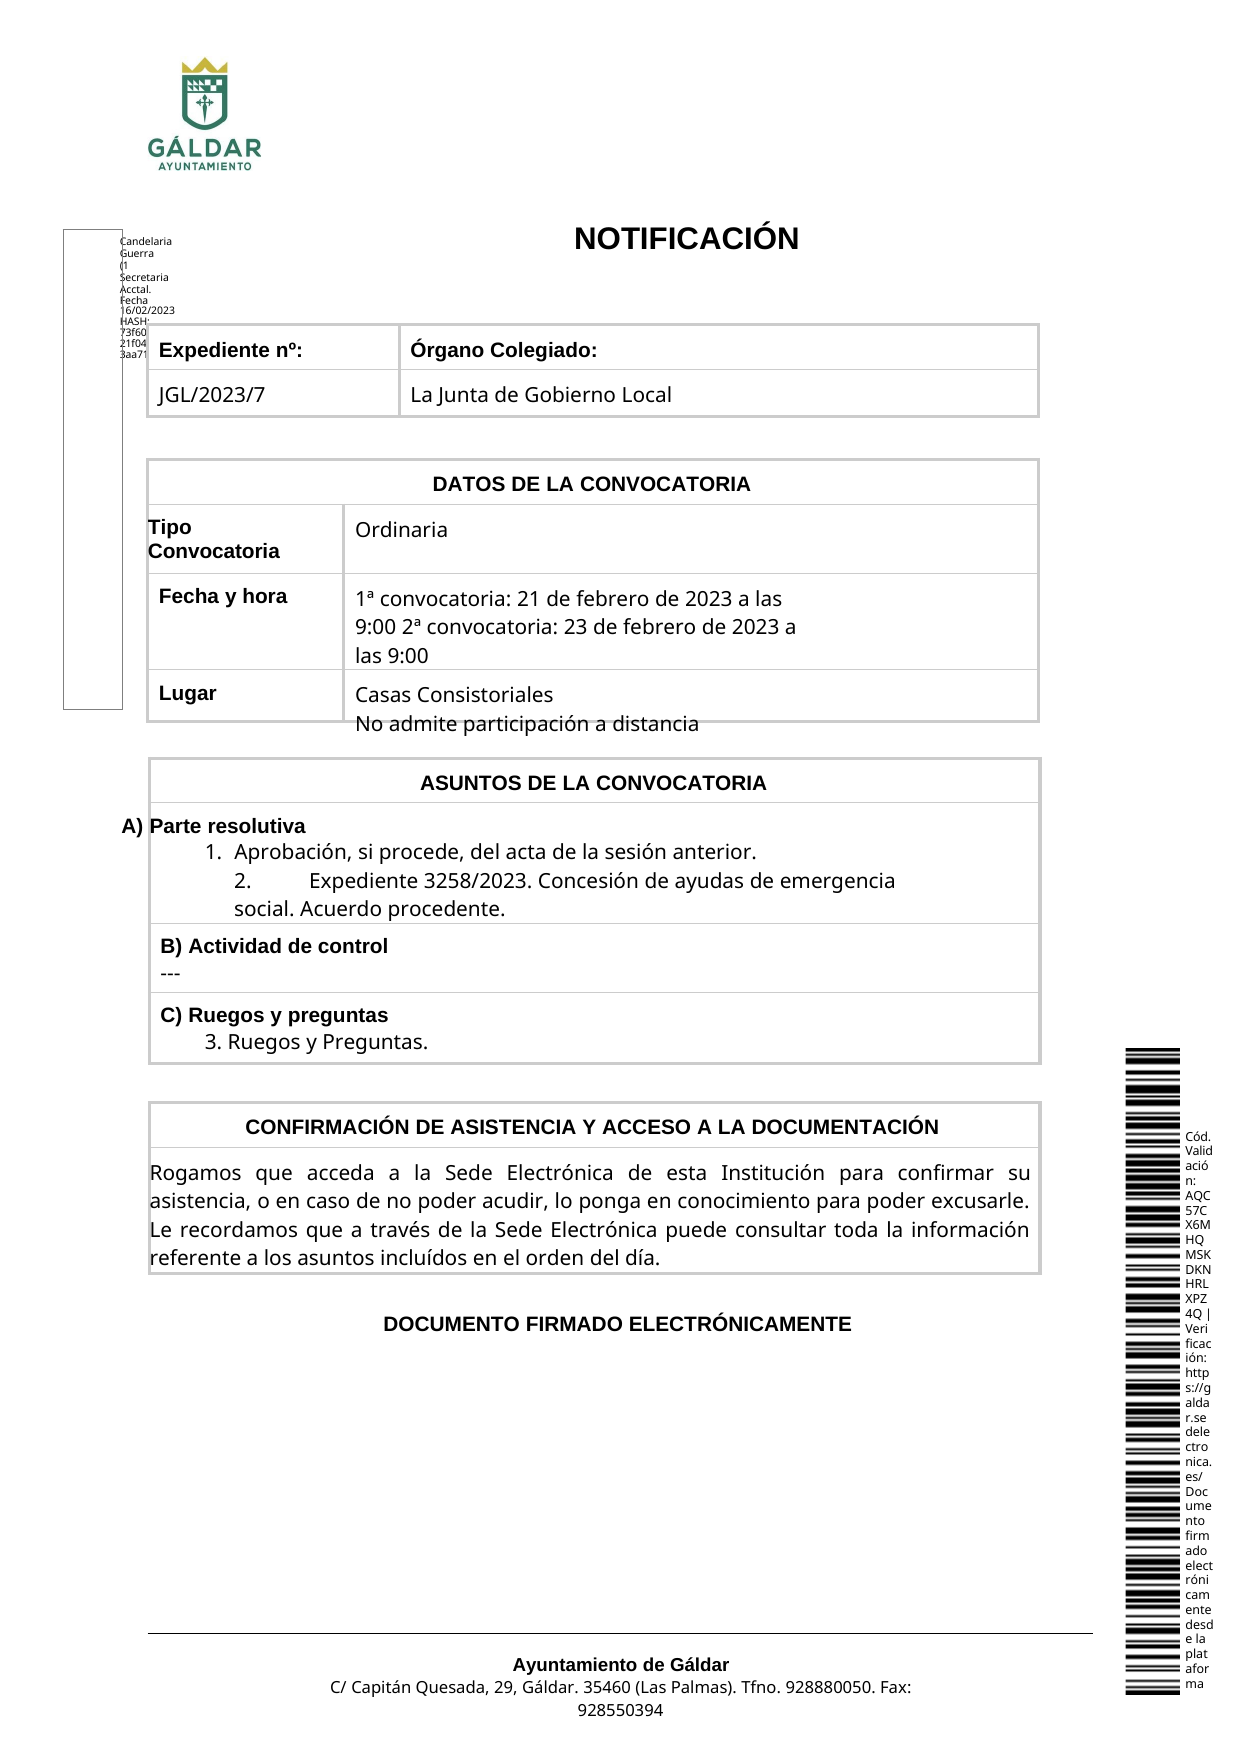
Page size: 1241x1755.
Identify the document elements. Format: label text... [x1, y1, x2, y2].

text Cód. Validación: AQC57CX6MHQMSKDKNHRLXPZ4Q | Verificación: https://galdar.sedelectronica.es/ Documento firmado electrónicamente desde la plataforma esPublico Gestiona | Página 1 de 1 [1185, 1130, 1214, 1693]
table_cell Ordinaria [345, 505, 1037, 573]
table_cell JGL/2023/7 [149, 370, 398, 414]
text NOTIFICACIÓN [572, 220, 802, 256]
table_cell La Junta de Gobierno Local [401, 370, 1037, 414]
text DOCUMENTO FIRMADO ELECTRÓNICAMENTE [283, 1311, 952, 1335]
table_header DATOS DE LA CONVOCATORIA [149, 461, 1037, 503]
text C/ Capitán Quesada, 29, Gáldar. 35460 (Las Palmas). Tfno. 928880050. Fax: 928550394 [289, 1676, 952, 1721]
table_cell 1ª convocatoria: 21 de febrero de 2023 a las 9:00 2ª convocatoria: 23 de febrero de 2023 a las 9:00 [345, 574, 1037, 669]
table_cell Rogamos que acceda a la Sede Electrónica de esta Institución para confirmar su asistencia, o en caso de no poder acudir, lo ponga en conocimiento para poder excusarle. Le recordamos que a través de la Sede Electrónica puede consultar toda la información referente a los asuntos incluídos en el orden del día. [151, 1148, 1038, 1272]
table_cell Tipo Convocatoria [149, 505, 342, 573]
table_cell C) Ruegos y preguntas 3. Ruegos y Preguntas. [151, 993, 1038, 1062]
table_cell Parte resolutiva Aprobación, si procede, del acta de la sesión anterior. Expediente 3258/2023. Concesión de ayudas de emergencia social. Acuerdo procedente. [151, 803, 1038, 923]
table_cell Casas Consistoriales No admite participación a distancia [345, 670, 1037, 720]
table_cell Fecha y hora [149, 574, 342, 669]
table_header Órgano Colegiado: [401, 326, 1037, 369]
text Ayuntamiento de Gáldar [289, 1654, 953, 1676]
table_cell B) Actividad de control --- [151, 924, 1038, 992]
table_header CONFIRMACIÓN DE ASISTENCIA Y ACCESO A LA DOCUMENTACIÓN [151, 1104, 1038, 1147]
table_cell Lugar [149, 670, 342, 720]
table_header ASUNTOS DE LA CONVOCATORIA [151, 760, 1038, 802]
table_header Expediente nº: [149, 326, 398, 369]
